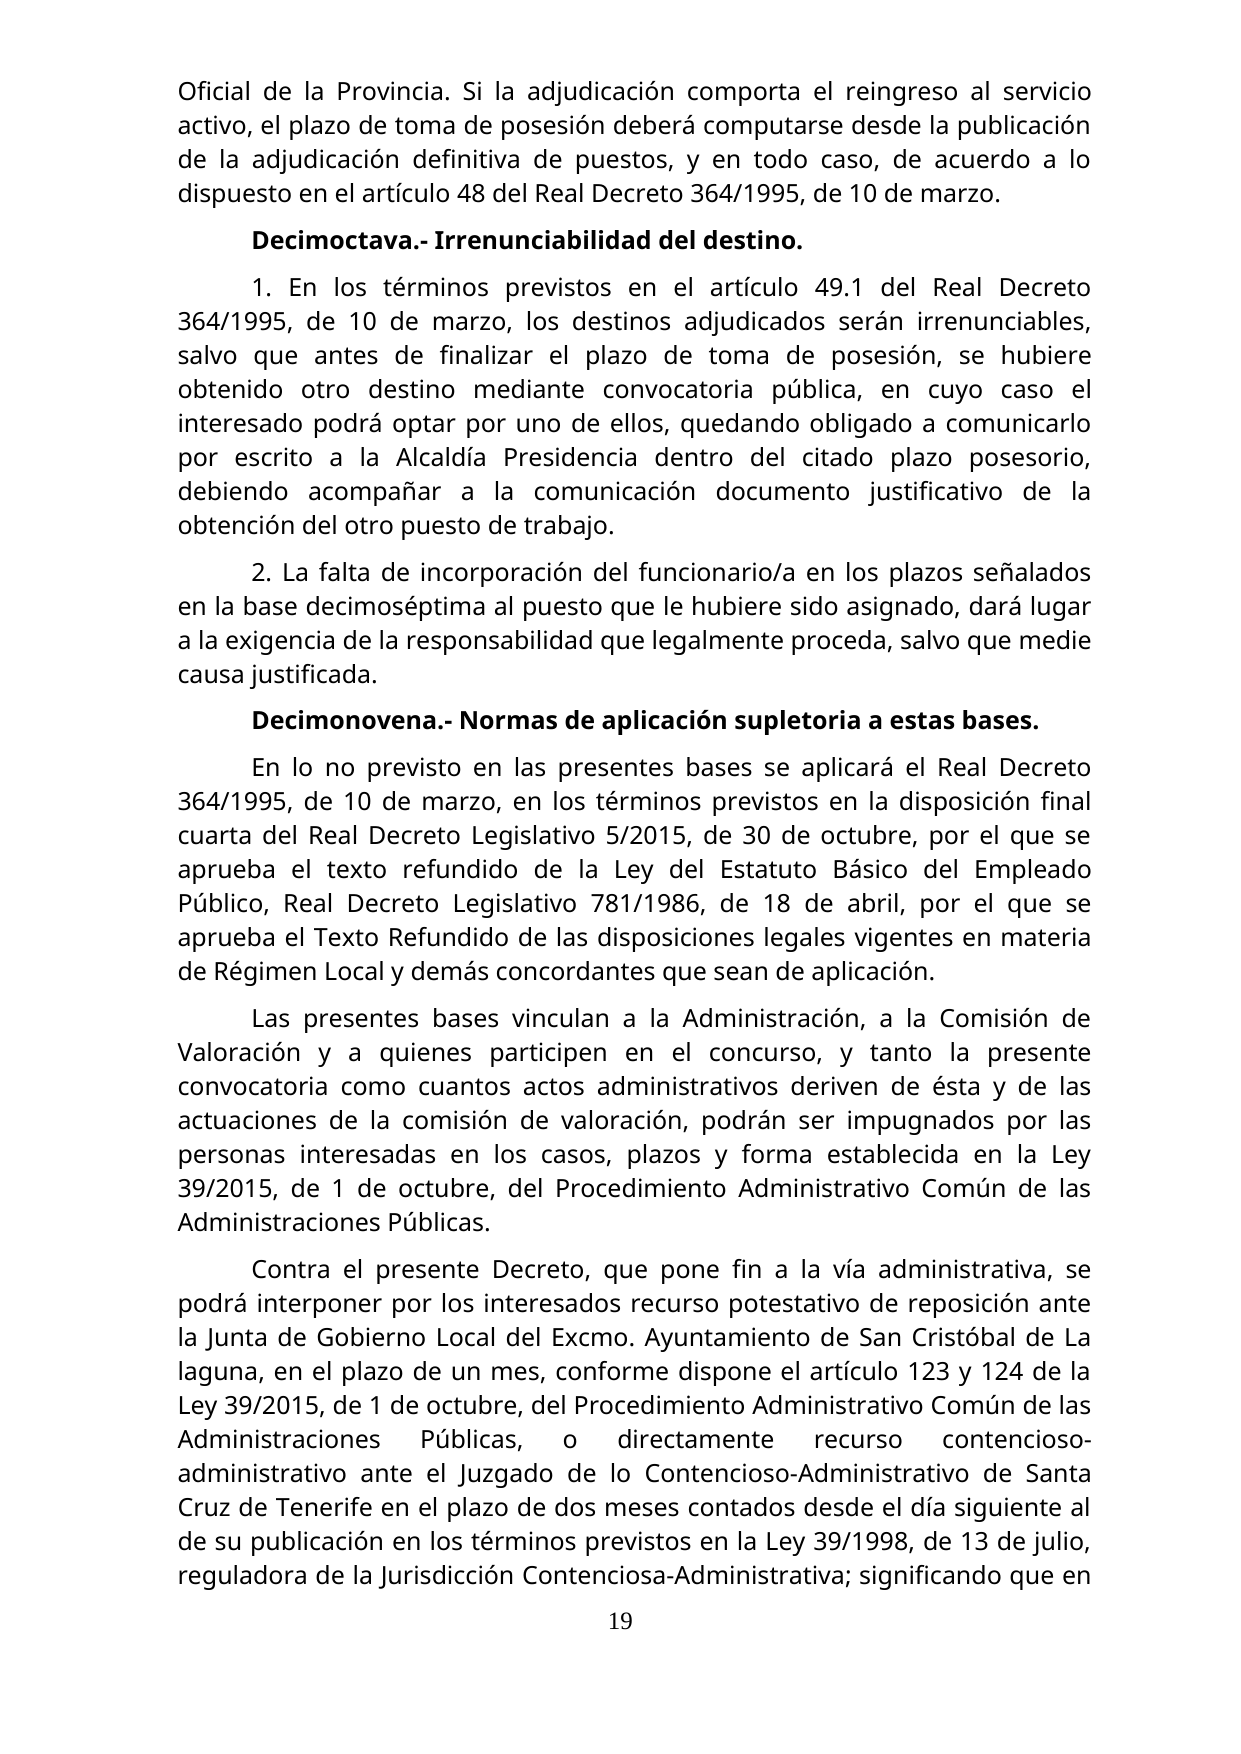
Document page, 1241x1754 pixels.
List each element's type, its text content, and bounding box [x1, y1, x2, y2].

text Las presentes bases vinculan a la Administración, a la Comisión de Valoración y a quienes participen en el concurso, y tanto la presente convocatoria como cuantos actos administrativos deriven de ésta y de las actuaciones de la comisión de valoración, podrán ser impugnados por las personas interesadas en los casos, plazos y forma establecida en la Ley 39/2015, de 1 de octubre, del Procedimiento Administrativo Común de las Administraciones Públicas. [177, 1000, 1093, 1239]
text Decimoctava.- Irrenunciabilidad del destino. [177, 223, 1093, 257]
text Decimonovena.- Normas de aplicación supletoria a estas bases. [177, 703, 1093, 737]
text 2. La falta de incorporación del funcionario/a en los plazos señalados en la base decimoséptima al puesto que le hubiere sido asignado, dará lugar a la exigencia de la responsabilidad que legalmente proceda, salvo que medie causa justificada. [177, 554, 1093, 690]
text Oficial de la Provincia. Si la adjudicación comporta el reingreso al servicio activo, el plazo de toma de posesión deberá computarse desde la publicación de la adjudicación definitiva de puestos, y en todo caso, de acuerdo a lo dispuesto en el artículo 48 del Real Decreto 364/1995, de 10 de marzo. [177, 74, 1093, 210]
text 1. En los términos previstos en el artículo 49.1 del Real Decreto 364/1995, de 10 de marzo, los destinos adjudicados serán irrenunciables, salvo que antes de finalizar el plazo de toma de posesión, se hubiere obtenido otro destino mediante convocatoria pública, en cuyo caso el interesado podrá optar por uno de ellos, quedando obligado a comunicarlo por escrito a la Alcaldía Presidencia dentro del citado plazo posesorio, debiendo acompañar a la comunicación documento justificativo de la obtención del otro puesto de trabajo. [177, 269, 1093, 542]
text En lo no previsto en las presentes bases se aplicará el Real Decreto 364/1995, de 10 de marzo, en los términos previstos en la disposición final cuarta del Real Decreto Legislativo 5/2015, de 30 de octubre, por el que se aprueba el texto refundido de la Ley del Estatuto Básico del Empleado Público, Real Decreto Legislativo 781/1986, de 18 de abril, por el que se aprueba el Texto Refundido de las disposiciones legales vigentes en materia de Régimen Local y demás concordantes que sean de aplicación. [177, 749, 1093, 988]
text Contra el presente Decreto, que pone fin a la vía administrativa, se podrá interponer por los interesados recurso potestativo de reposición ante la Junta de Gobierno Local del Excmo. Ayuntamiento de San Cristóbal de La laguna, en el plazo de un mes, conforme dispone el artículo 123 y 124 de la Ley 39/2015, de 1 de octubre, del Procedimiento Administrativo Común de las Administraciones Públicas, o directamente recurso contencioso-administrativo ante el Juzgado de lo Contencioso-Administrativo de Santa Cruz de Tenerife en el plazo de dos meses contados desde el día siguiente al de su publicación en los términos previstos en la Ley 39/1998, de 13 de julio, reguladora de la Jurisdicción Contenciosa-Administrativa; significando que en [177, 1251, 1093, 1592]
